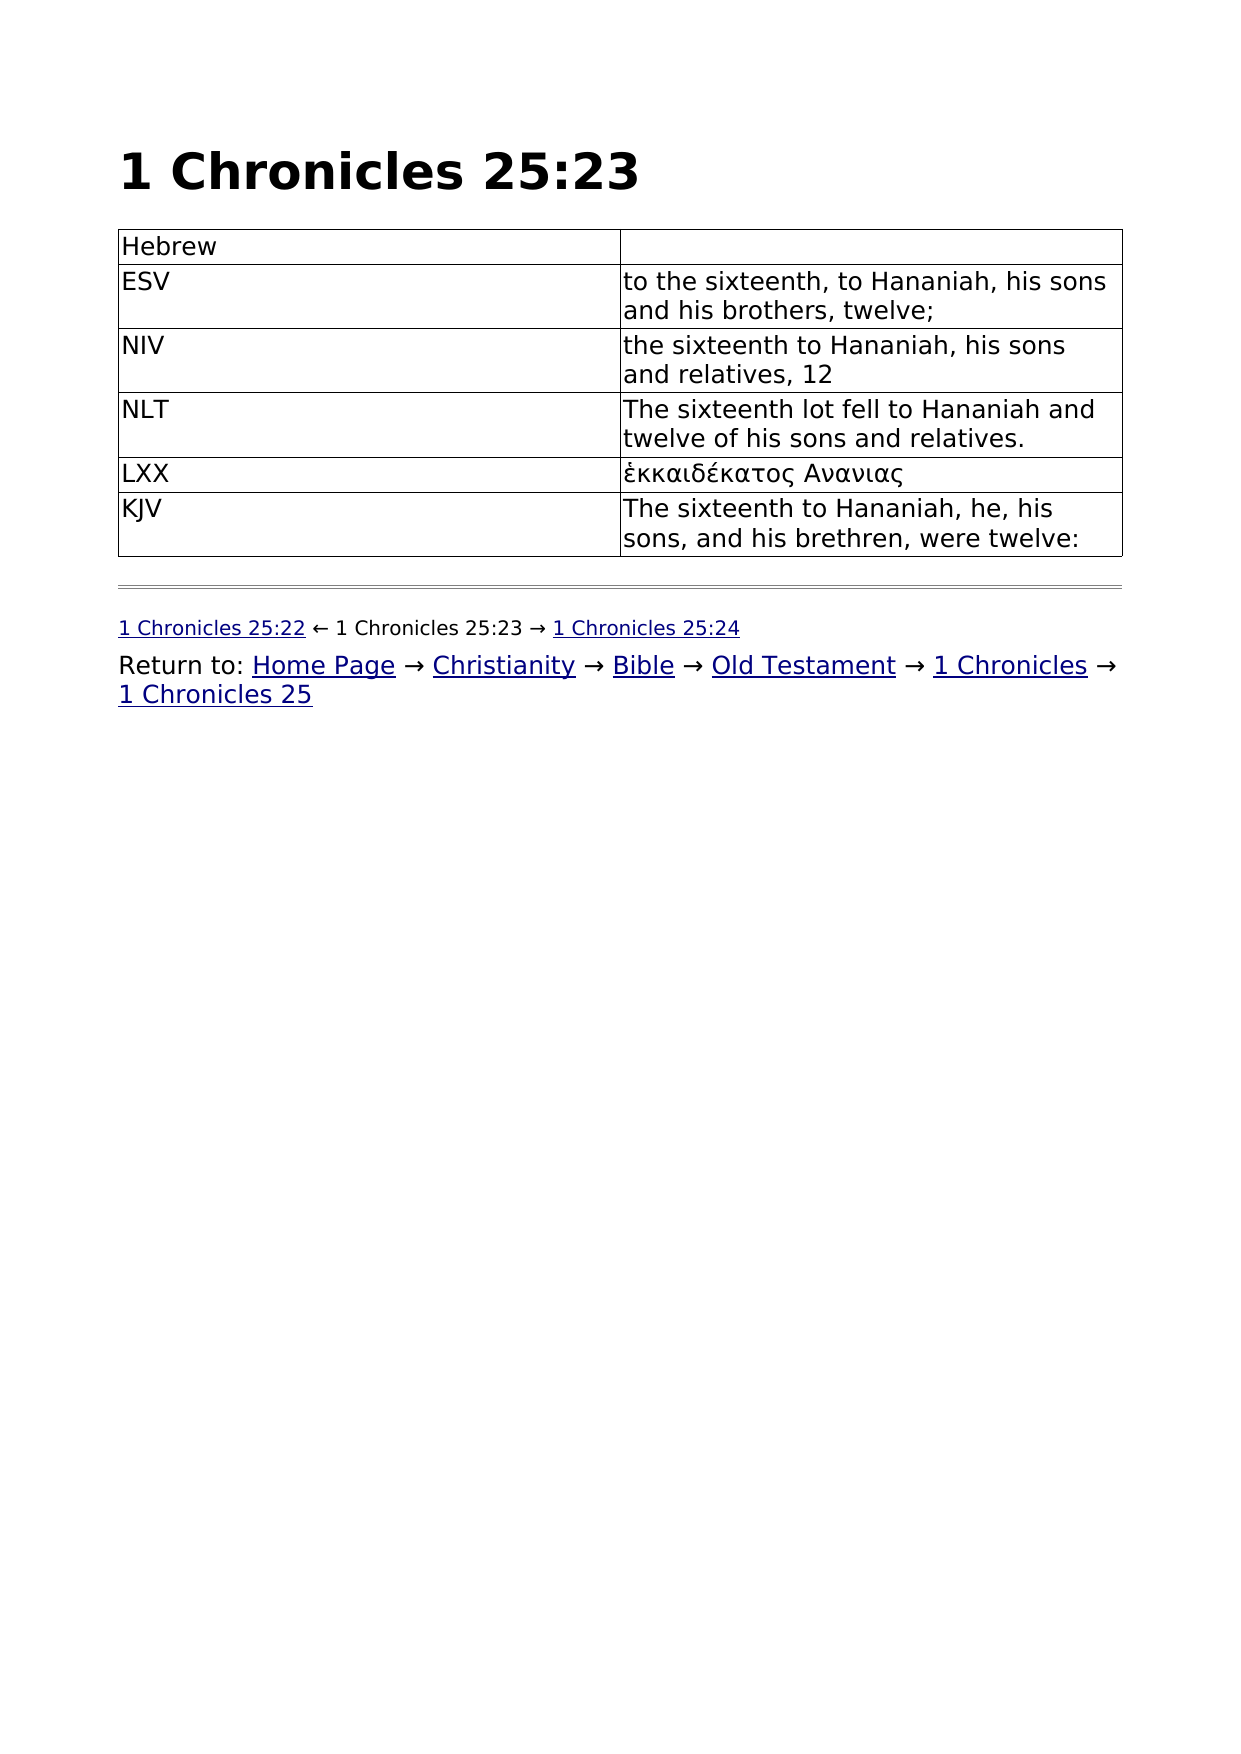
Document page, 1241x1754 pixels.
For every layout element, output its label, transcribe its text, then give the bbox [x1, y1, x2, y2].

table_header [621, 230, 1122, 264]
table_cell The sixteenth lot fell to Hananiah and twelve of his sons and relatives. [621, 393, 1122, 457]
table_cell LXX [119, 458, 620, 492]
table_cell ESV [119, 265, 620, 328]
table_cell KJV [119, 493, 620, 556]
subtitle 1 Chronicles 25:23 [118, 143, 1122, 201]
table_cell to the sixteenth, to Hananiah, his sons and his brothers, twelve; [621, 265, 1122, 328]
table_cell The sixteenth to Hananiah, he, his sons, and his brethren, were twelve: [621, 493, 1122, 556]
table_cell NIV [119, 329, 620, 392]
table_cell ἑκκαιδέκατος Ανανιας [621, 458, 1122, 492]
table_header Hebrew [119, 230, 620, 264]
text 1 Chronicles 25:22 ← 1 Chronicles 25:23 → 1 Chronicles 25:24 [118, 617, 1122, 651]
text Return to: Home Page → Christianity → Bible → Old Testament → 1 Chronicles → 1 Chronicles 25 [118, 651, 1122, 709]
table_cell the sixteenth to Hananiah, his sons and relatives, 12 [621, 329, 1122, 392]
table_cell NLT [119, 393, 620, 457]
